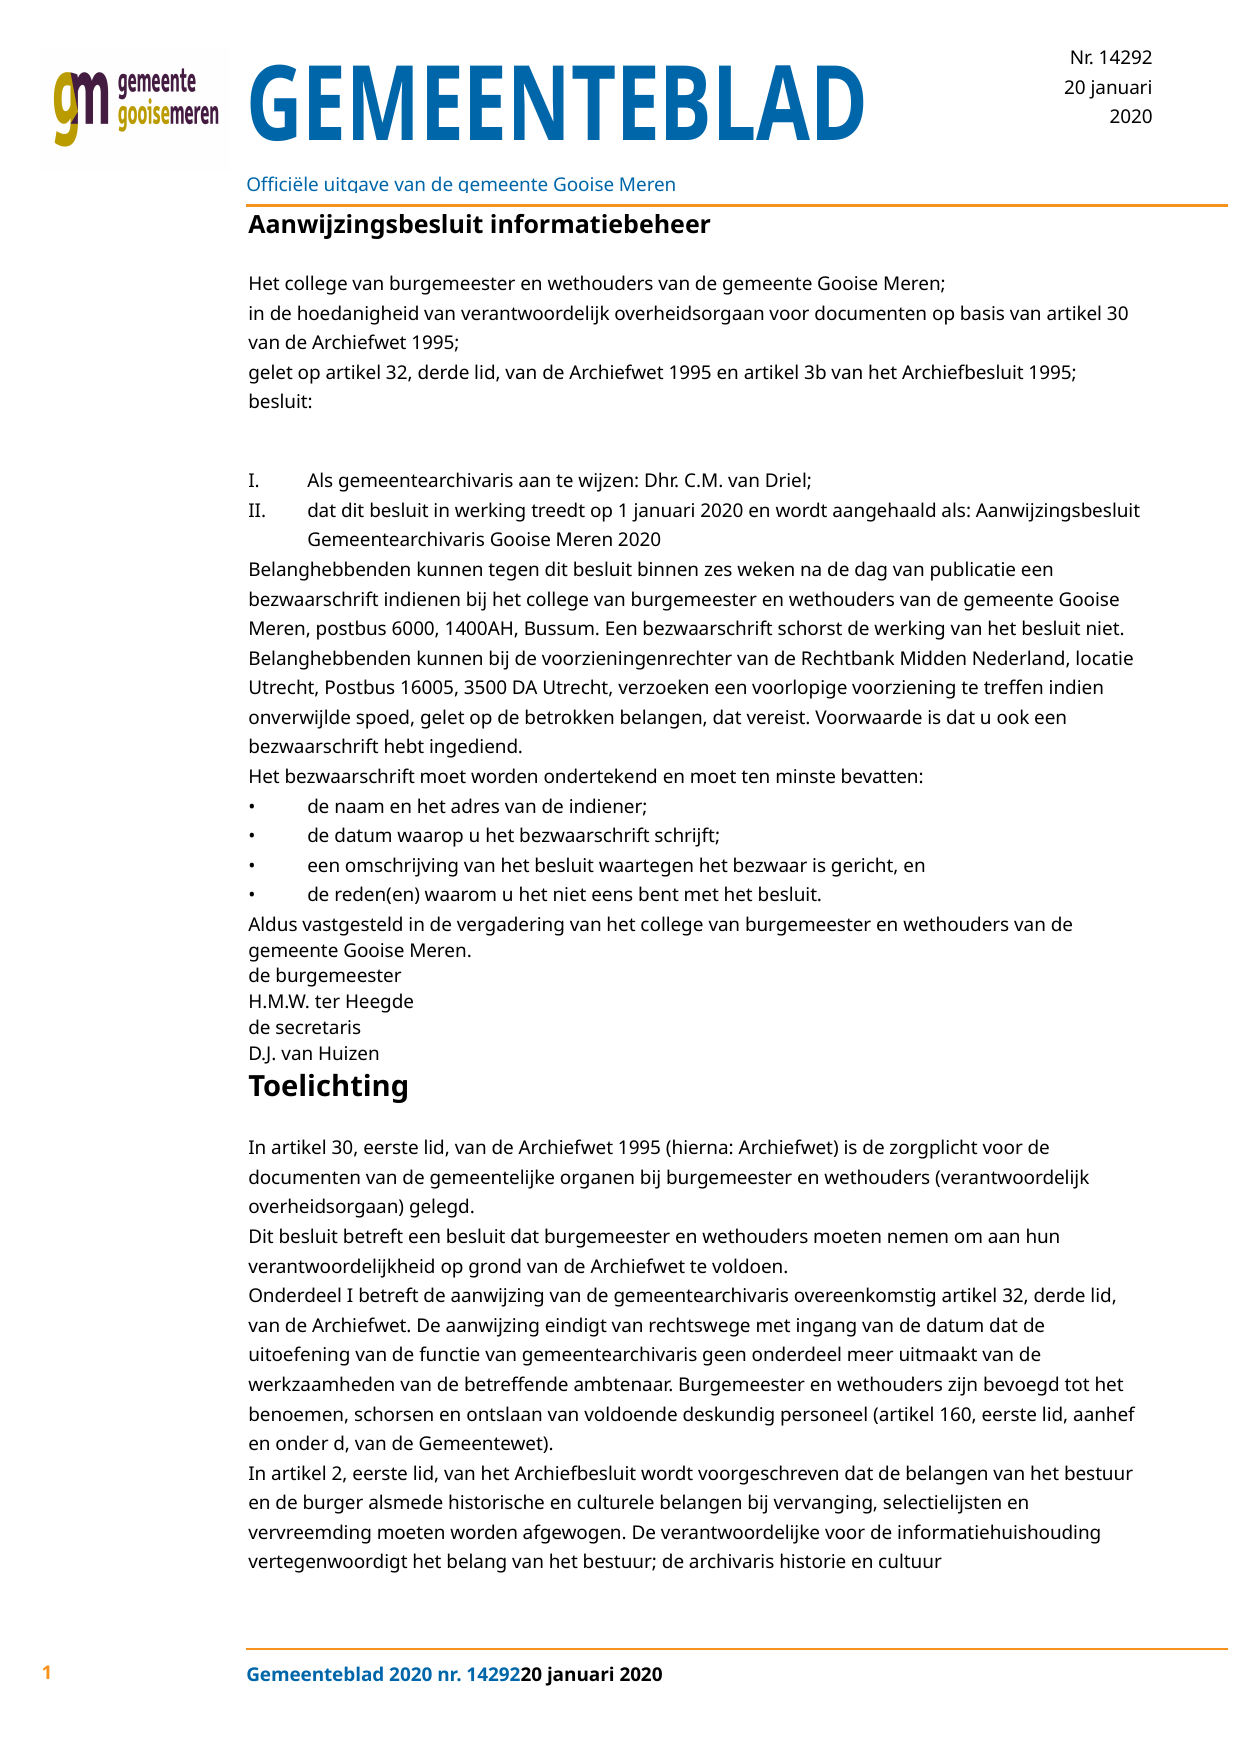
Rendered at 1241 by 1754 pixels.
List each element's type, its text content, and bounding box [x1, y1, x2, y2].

text Onderdeel I betreft de aanwijzing van de gemeentearchivaris overeenkomstig artikel 32, derde lid, van de Archiefwet. De aanwijzing eindigt van rechtswege met ingang van de datum dat de uitoefening van de functie van gemeentearchivaris geen onderdeel meer uitmaakt van de werkzaamheden van de betreffende ambtenaar. Burgemeester en wethouders zijn bevoegd tot het benoemen, schorsen en ontslaan van voldoende deskundig personeel (artikel 160, eerste lid, aanhef en onder d, van de Gemeentewet). [248, 1282, 1152, 1456]
text Het bezwaarschrift moet worden ondertekend en moet ten minste bevatten: [248, 763, 1152, 789]
text Aldus vastgesteld in de vergadering van het college van burgemeester en wethouders van de gemeente Gooise Meren. [248, 911, 1152, 963]
text in de hoedanigheid van verantwoordelijk overheidsorgaan voor documenten op basis van artikel 30 van de Archiefwet 1995; [248, 300, 1152, 355]
text H.M.W. ter Heegde [248, 988, 1152, 1014]
text D.J. van Huizen [248, 1040, 1152, 1066]
list de naam en het adres van de indiener; [248, 793, 1152, 819]
text Dit besluit betreft een besluit dat burgemeester en wethouders moeten nemen om aan hun verantwoordelijkheid op grond van de Archiefwet te voldoen. [248, 1223, 1152, 1278]
list dat dit besluit in werking treedt op 1 januari 2020 en wordt aangehaald als: Aanwijzingsbesluit Gemeentearchivaris Gooise Meren 2020 [248, 497, 1152, 552]
list een omschrijving van het besluit waartegen het bezwaar is gericht, en [248, 852, 1152, 878]
text Het college van burgemeester en wethouders van de gemeente Gooise Meren; [248, 270, 1152, 296]
list Als gemeentearchivaris aan te wijzen: Dhr. C.M. van Driel; [248, 467, 1152, 493]
text de secretaris [248, 1014, 1152, 1040]
picture [41, 47, 231, 172]
text besluit: [248, 389, 1152, 414]
text de burgemeester [248, 963, 1152, 988]
text Belanghebbenden kunnen tegen dit besluit binnen zes weken na de dag van publicatie een bezwaarschrift indienen bij het college van burgemeester en wethouders van de gemeente Gooise Meren, postbus 6000, 1400AH, Bussum. Een bezwaarschrift schorst de werking van het besluit niet. [248, 556, 1152, 641]
text In artikel 30, eerste lid, van de Archiefwet 1995 (hierna: Archiefwet) is de zorgplicht voor de documenten van de gemeentelijke organen bij burgemeester en wethouders (verantwoordelijk overheidsorgaan) gelegd. [248, 1134, 1152, 1219]
list de reden(en) waarom u het niet eens bent met het besluit. [248, 882, 1152, 907]
text Toelichting [248, 1066, 1152, 1105]
list de datum waarop u het bezwaarschrift schrijft; [248, 822, 1152, 848]
text gelet op artikel 32, derde lid, van de Archiefwet 1995 en artikel 3b van het Archiefbesluit 1995; [248, 359, 1152, 385]
text Aanwijzingsbesluit informatiebeheer [248, 207, 1152, 241]
text Belanghebbenden kunnen bij de voorzieningenrechter van de Rechtbank Midden Nederland, locatie Utrecht, Postbus 16005, 3500 DA Utrecht, verzoeken een voorlopige voorziening te treffen indien onverwijlde spoed, gelet op de betrokken belangen, dat vereist. Voorwaarde is dat u ook een bezwaarschrift hebt ingediend. [248, 645, 1152, 759]
text In artikel 2, eerste lid, van het Archiefbesluit wordt voorgeschreven dat de belangen van het bestuur en de burger alsmede historische en culturele belangen bij vervanging, selectielijsten en vervreemding moeten worden afgewogen. De verantwoordelijke voor de informatiehuishouding vertegenwoordigt het belang van het bestuur; de archivaris historie en cultuur [248, 1460, 1152, 1574]
